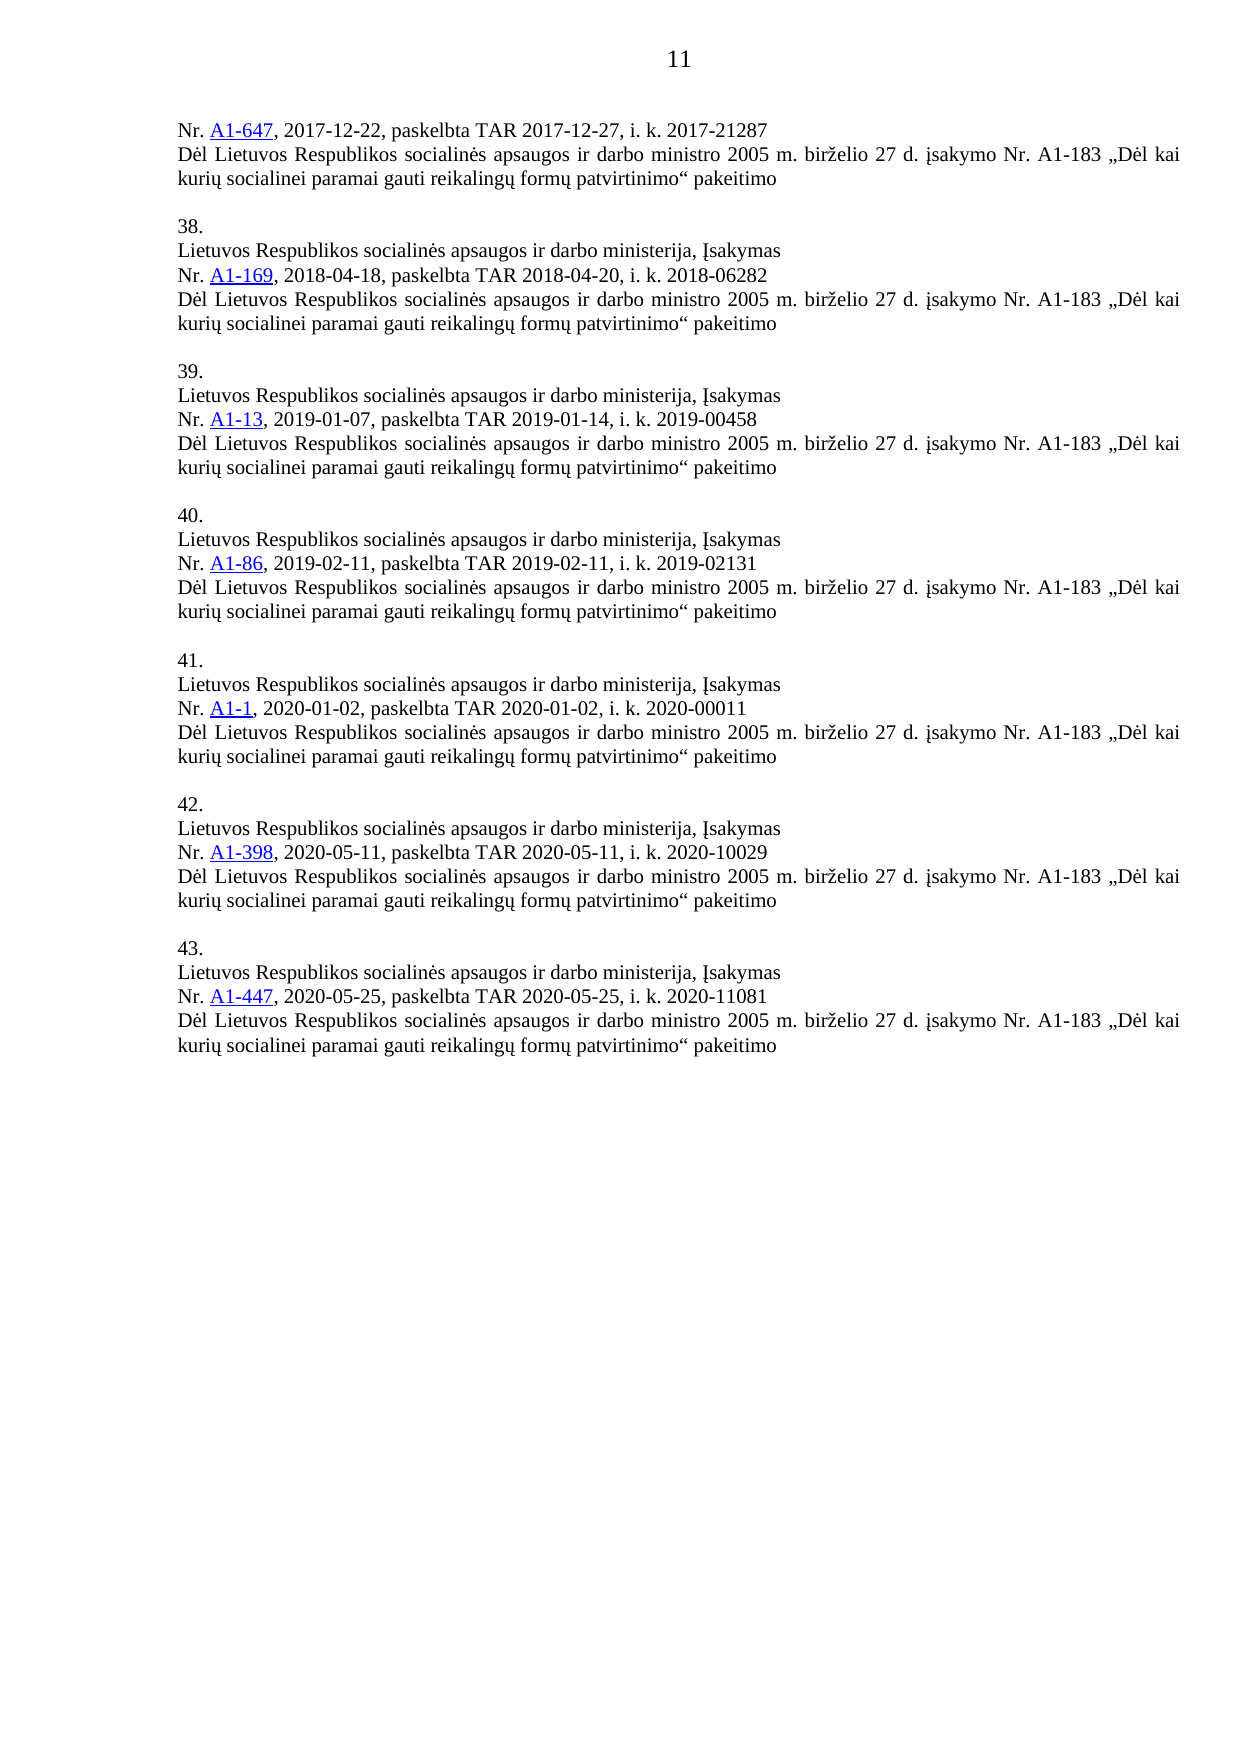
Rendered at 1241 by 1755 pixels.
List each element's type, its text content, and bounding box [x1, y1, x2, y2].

text Dėl Lietuvos Respublikos socialinės apsaugos ir darbo ministro 2005 m. birželio 27 d. įsakymo Nr. A1-183 „Dėl kai kurių socialinei paramai gauti reikalingų formų patvirtinimo“ pakeitimo [177, 864, 1181, 912]
text Nr. A1-447, 2020-05-25, paskelbta TAR 2020-05-25, i. k. 2020-11081 [177, 984, 1181, 1008]
text Dėl Lietuvos Respublikos socialinės apsaugos ir darbo ministro 2005 m. birželio 27 d. įsakymo Nr. A1-183 „Dėl kai kurių socialinei paramai gauti reikalingų formų patvirtinimo“ pakeitimo [177, 575, 1181, 623]
text Lietuvos Respublikos socialinės apsaugos ir darbo ministerija, Įsakymas [177, 672, 1181, 696]
text 41. [177, 647, 1181, 672]
text Dėl Lietuvos Respublikos socialinės apsaugos ir darbo ministro 2005 m. birželio 27 d. įsakymo Nr. A1-183 „Dėl kai kurių socialinei paramai gauti reikalingų formų patvirtinimo“ pakeitimo [177, 431, 1181, 479]
text 40. [177, 503, 1181, 527]
text Lietuvos Respublikos socialinės apsaugos ir darbo ministerija, Įsakymas [177, 816, 1181, 840]
text Dėl Lietuvos Respublikos socialinės apsaugos ir darbo ministro 2005 m. birželio 27 d. įsakymo Nr. A1-183 „Dėl kai kurių socialinei paramai gauti reikalingų formų patvirtinimo“ pakeitimo [177, 720, 1181, 768]
text Nr. A1-1, 2020-01-02, paskelbta TAR 2020-01-02, i. k. 2020-00011 [177, 696, 1181, 720]
text Lietuvos Respublikos socialinės apsaugos ir darbo ministerija, Įsakymas [177, 238, 1181, 262]
text Lietuvos Respublikos socialinės apsaugos ir darbo ministerija, Įsakymas [177, 383, 1181, 407]
text Lietuvos Respublikos socialinės apsaugos ir darbo ministerija, Įsakymas [177, 960, 1181, 984]
text Nr. A1-647, 2017-12-22, paskelbta TAR 2017-12-27, i. k. 2017-21287 [177, 118, 1181, 142]
text Lietuvos Respublikos socialinės apsaugos ir darbo ministerija, Įsakymas [177, 527, 1181, 551]
text 42. [177, 792, 1181, 816]
text Dėl Lietuvos Respublikos socialinės apsaugos ir darbo ministro 2005 m. birželio 27 d. įsakymo Nr. A1-183 „Dėl kai kurių socialinei paramai gauti reikalingų formų patvirtinimo“ pakeitimo [177, 142, 1181, 190]
text Nr. A1-398, 2020-05-11, paskelbta TAR 2020-05-11, i. k. 2020-10029 [177, 840, 1181, 864]
text Nr. A1-169, 2018-04-18, paskelbta TAR 2018-04-20, i. k. 2018-06282 [177, 262, 1181, 287]
text Nr. A1-13, 2019-01-07, paskelbta TAR 2019-01-14, i. k. 2019-00458 [177, 407, 1181, 431]
text 43. [177, 936, 1181, 960]
text Nr. A1-86, 2019-02-11, paskelbta TAR 2019-02-11, i. k. 2019-02131 [177, 551, 1181, 575]
text Dėl Lietuvos Respublikos socialinės apsaugos ir darbo ministro 2005 m. birželio 27 d. įsakymo Nr. A1-183 „Dėl kai kurių socialinei paramai gauti reikalingų formų patvirtinimo“ pakeitimo [177, 287, 1181, 335]
text 38. [177, 214, 1181, 238]
text 39. [177, 359, 1181, 383]
text Dėl Lietuvos Respublikos socialinės apsaugos ir darbo ministro 2005 m. birželio 27 d. įsakymo Nr. A1-183 „Dėl kai kurių socialinei paramai gauti reikalingų formų patvirtinimo“ pakeitimo [177, 1008, 1181, 1057]
